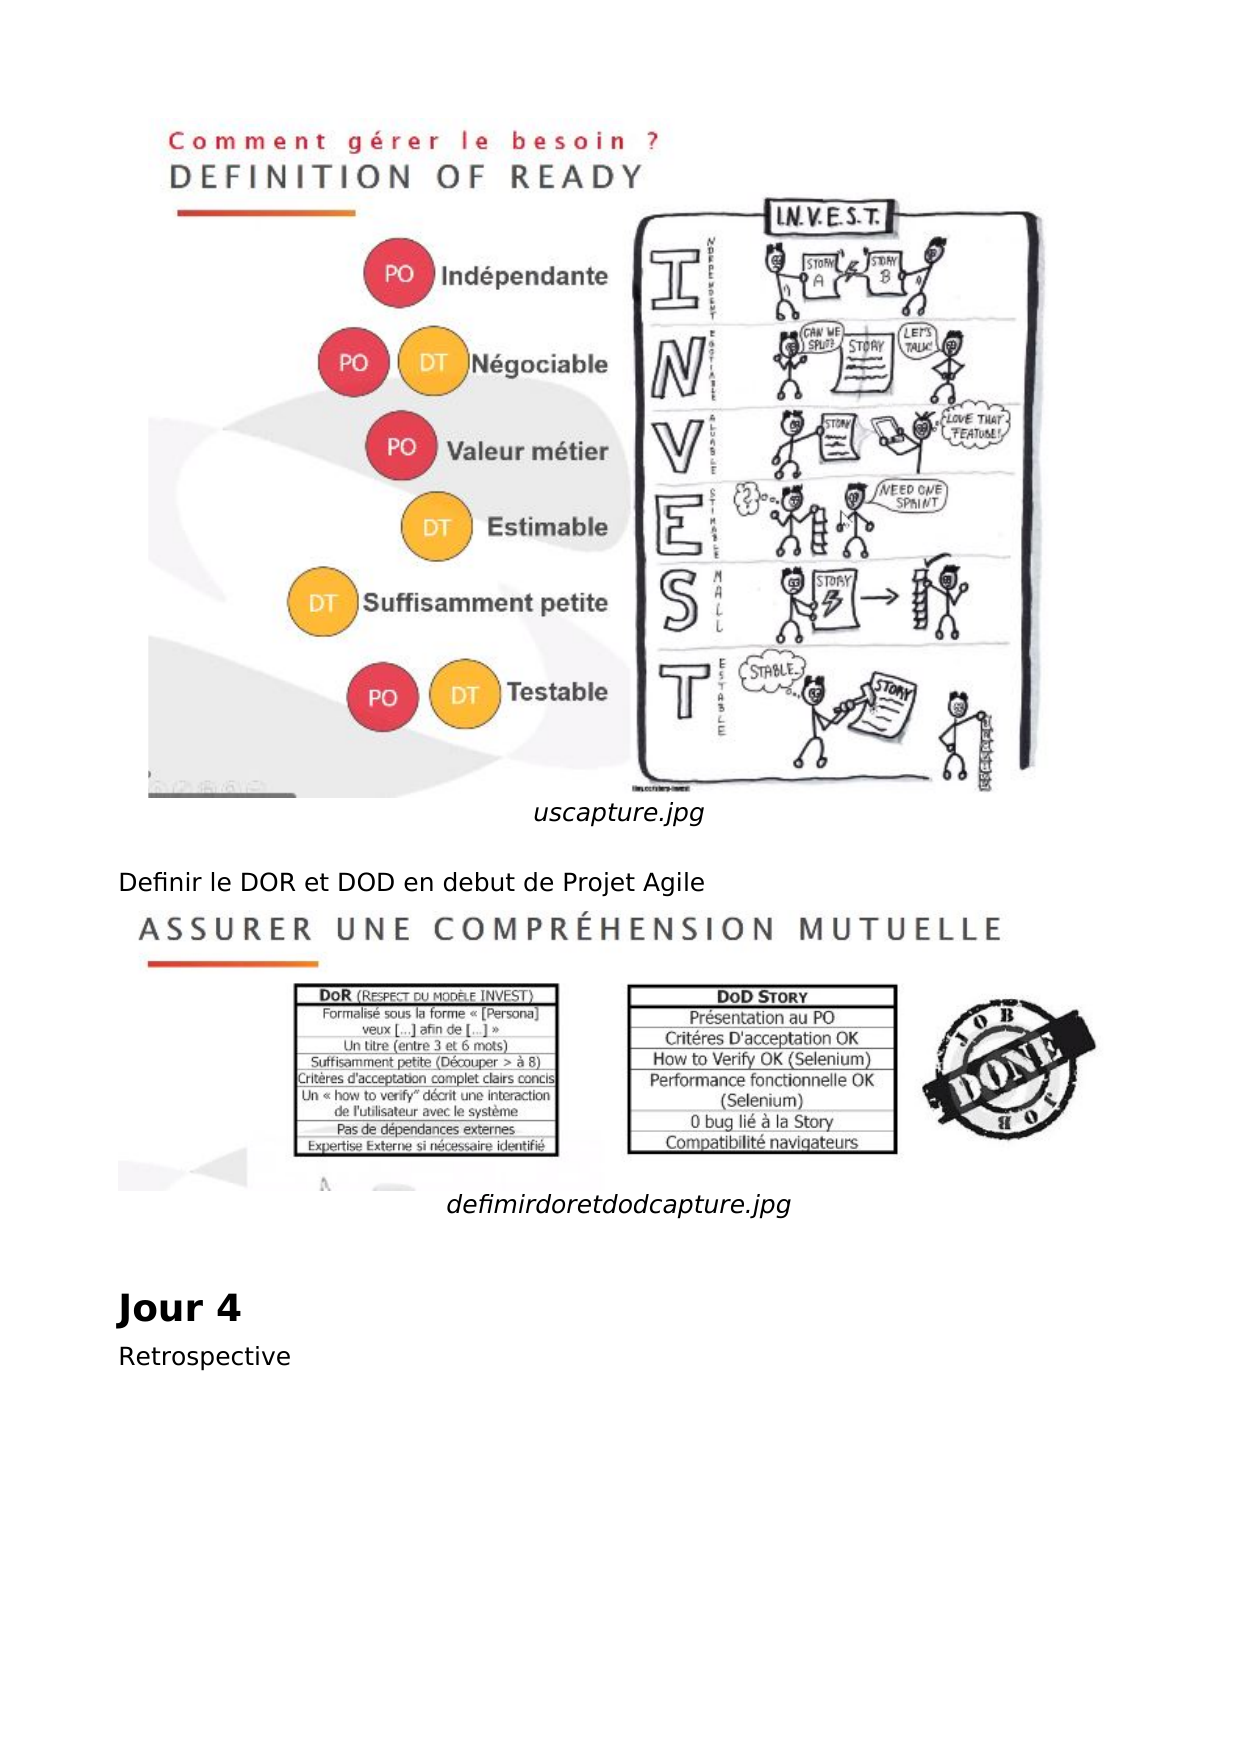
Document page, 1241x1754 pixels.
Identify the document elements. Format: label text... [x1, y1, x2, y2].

picture [118, 910, 1123, 1191]
text Retrospective [118, 1342, 1122, 1372]
text defimirdoretdodcapture.jpg [118, 1191, 1122, 1219]
text uscapture.jpg [148, 798, 1092, 827]
subtitle Jour 4 [118, 1286, 1122, 1330]
picture [148, 118, 1092, 798]
text Definir le DOR et DOD en debut de Projet Agile [118, 869, 1122, 898]
